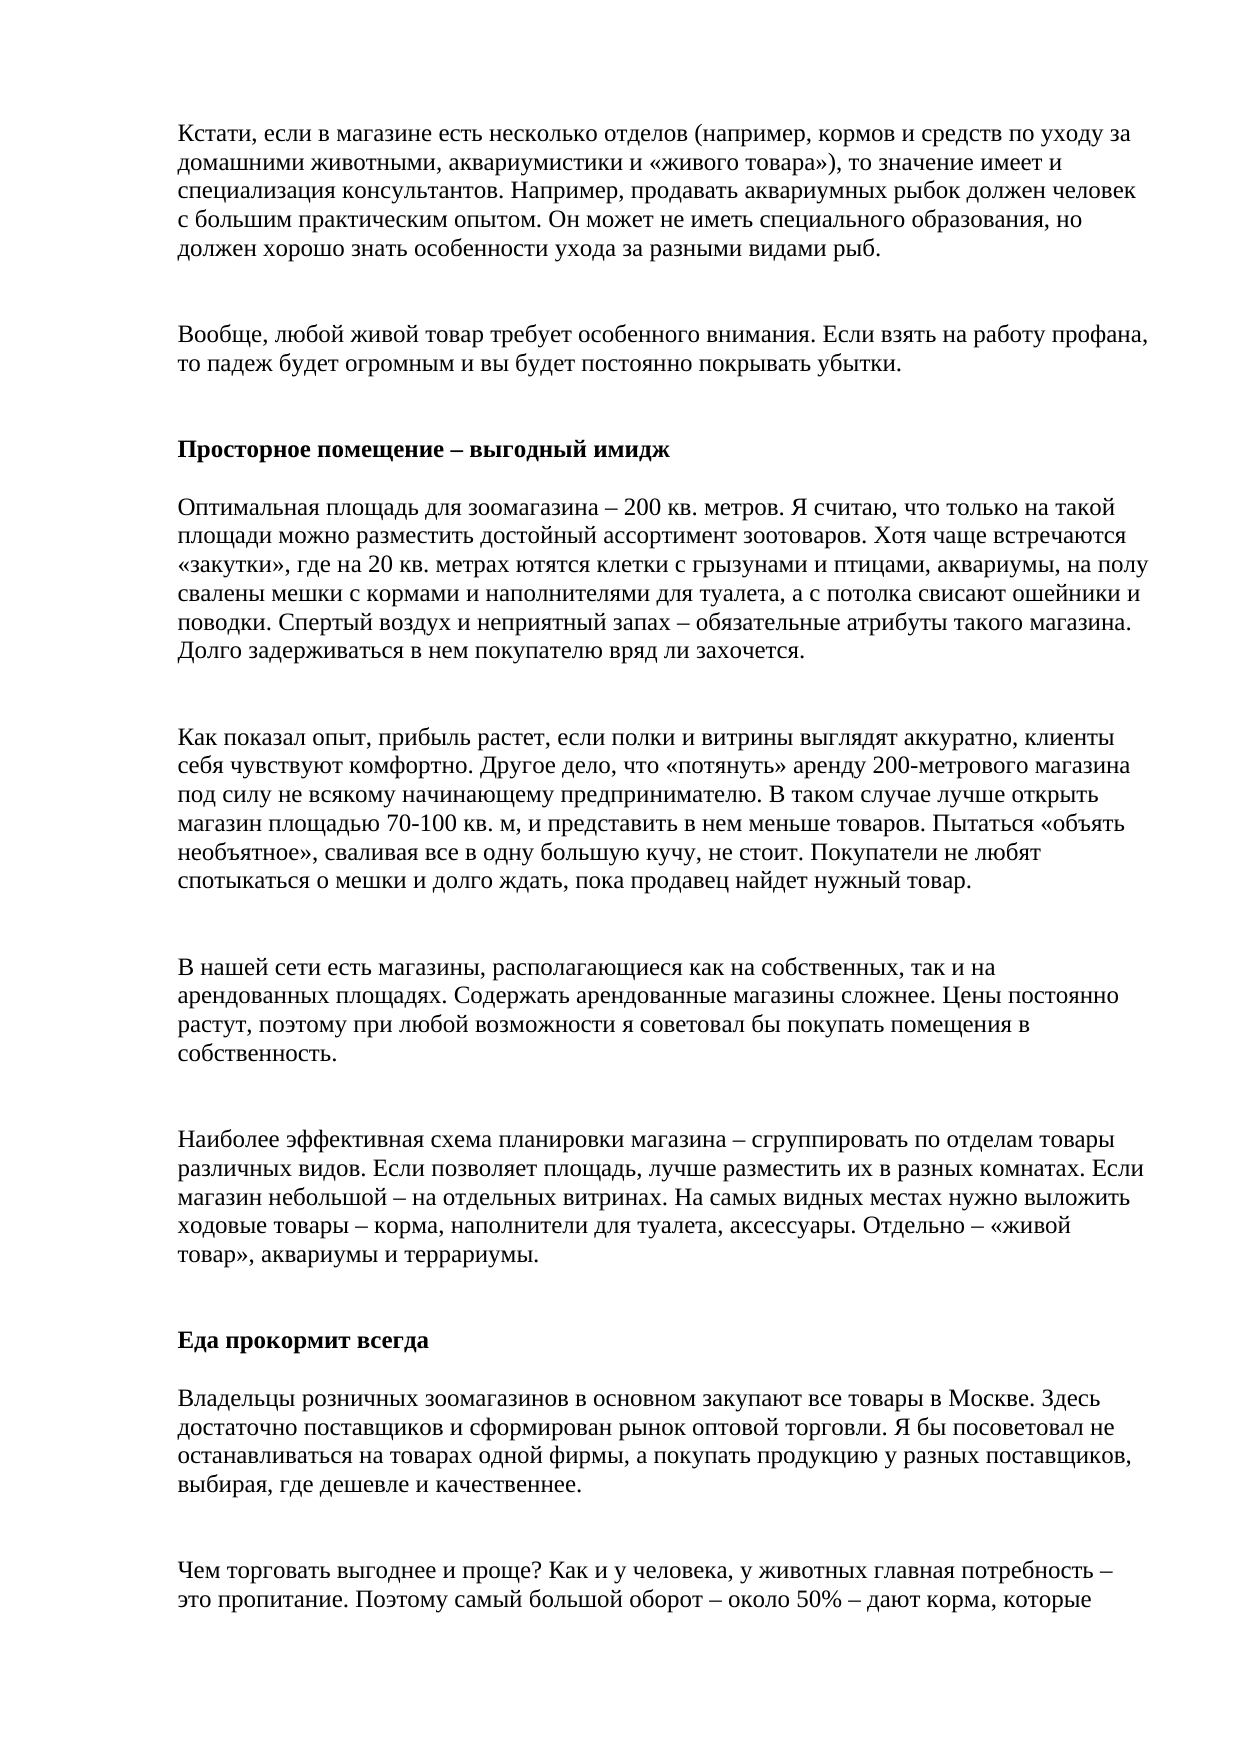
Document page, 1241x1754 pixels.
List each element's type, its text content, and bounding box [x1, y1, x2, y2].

text Еда прокормит всегда [177, 1326, 1152, 1354]
text Чем торговать выгоднее и проще? Как и у человека, у животных главная потребность – это пропитание. Поэтому самый большой оборот – около 50% – дают корма, которые [177, 1556, 1152, 1613]
text Вообще, любой живой товар требует особенного внимания. Если взять на работу профана, то падеж будет огромным и вы будет постоянно покрывать убытки. [177, 319, 1152, 377]
text В нашей сети есть магазины, располагающиеся как на собственных, так и на арендованных площадях. Содержать арендованные магазины сложнее. Цены постоянно растут, поэтому при любой возможности я советовал бы покупать помещения в собственность. [177, 952, 1152, 1067]
text Оптимальная площадь для зоомагазина – 200 кв. метров. Я считаю, что только на такой площади можно разместить достойный ассортимент зоотоваров. Хотя чаще встречаются «закутки», где на 20 кв. метрах ютятся клетки с грызунами и птицами, аквариумы, на полу свалены мешки с кормами и наполнителями для туалета, а с потолка свисают ошейники и поводки. Спертый воздух и неприятный запах – обязательные атрибуты такого магазина. Долго задерживаться в нем покупателю вряд ли захочется. [177, 492, 1152, 664]
text Просторное помещение – выгодный имидж [177, 434, 1152, 463]
text Владельцы розничных зоомагазинов в основном закупают все товары в Москве. Здесь достаточно поставщиков и сформирован рынок оптовой торговли. Я бы посоветовал не останавливаться на товарах одной фирмы, а покупать продукцию у разных поставщиков, выбирая, где дешевле и качественнее. [177, 1383, 1152, 1498]
text Как показал опыт, прибыль растет, если полки и витрины выглядят аккуратно, клиенты себя чувствуют комфортно. Другое дело, что «потянуть» аренду 200-метрового магазина под силу не всякому начинающему предпринимателю. В таком случае лучше открыть магазин площадью 70-100 кв. м, и представить в нем меньше товаров. Пытаться «объять необъятное», сваливая все в одну большую кучу, не стоит. Покупатели не любят спотыкаться о мешки и долго ждать, пока продавец найдет нужный товар. [177, 722, 1152, 894]
text Наиболее эффективная схема планировки магазина – сгруппировать по отделам товары различных видов. Если позволяет площадь, лучше разместить их в разных комнатах. Если магазин небольшой – на отдельных витринах. На самых видных местах нужно выложить ходовые товары – корма, наполнители для туалета, аксессуары. Отдельно – «живой товар», аквариумы и террариумы. [177, 1124, 1152, 1268]
text Кстати, если в магазине есть несколько отделов (например, кормов и средств по уходу за домашними животными, аквариумистики и «живого товара»), то значение имеет и специализация консультантов. Например, продавать аквариумных рыбок должен человек с большим практическим опытом. Он может не иметь специального образования, но должен хорошо знать особенности ухода за разными видами рыб. [177, 118, 1152, 262]
